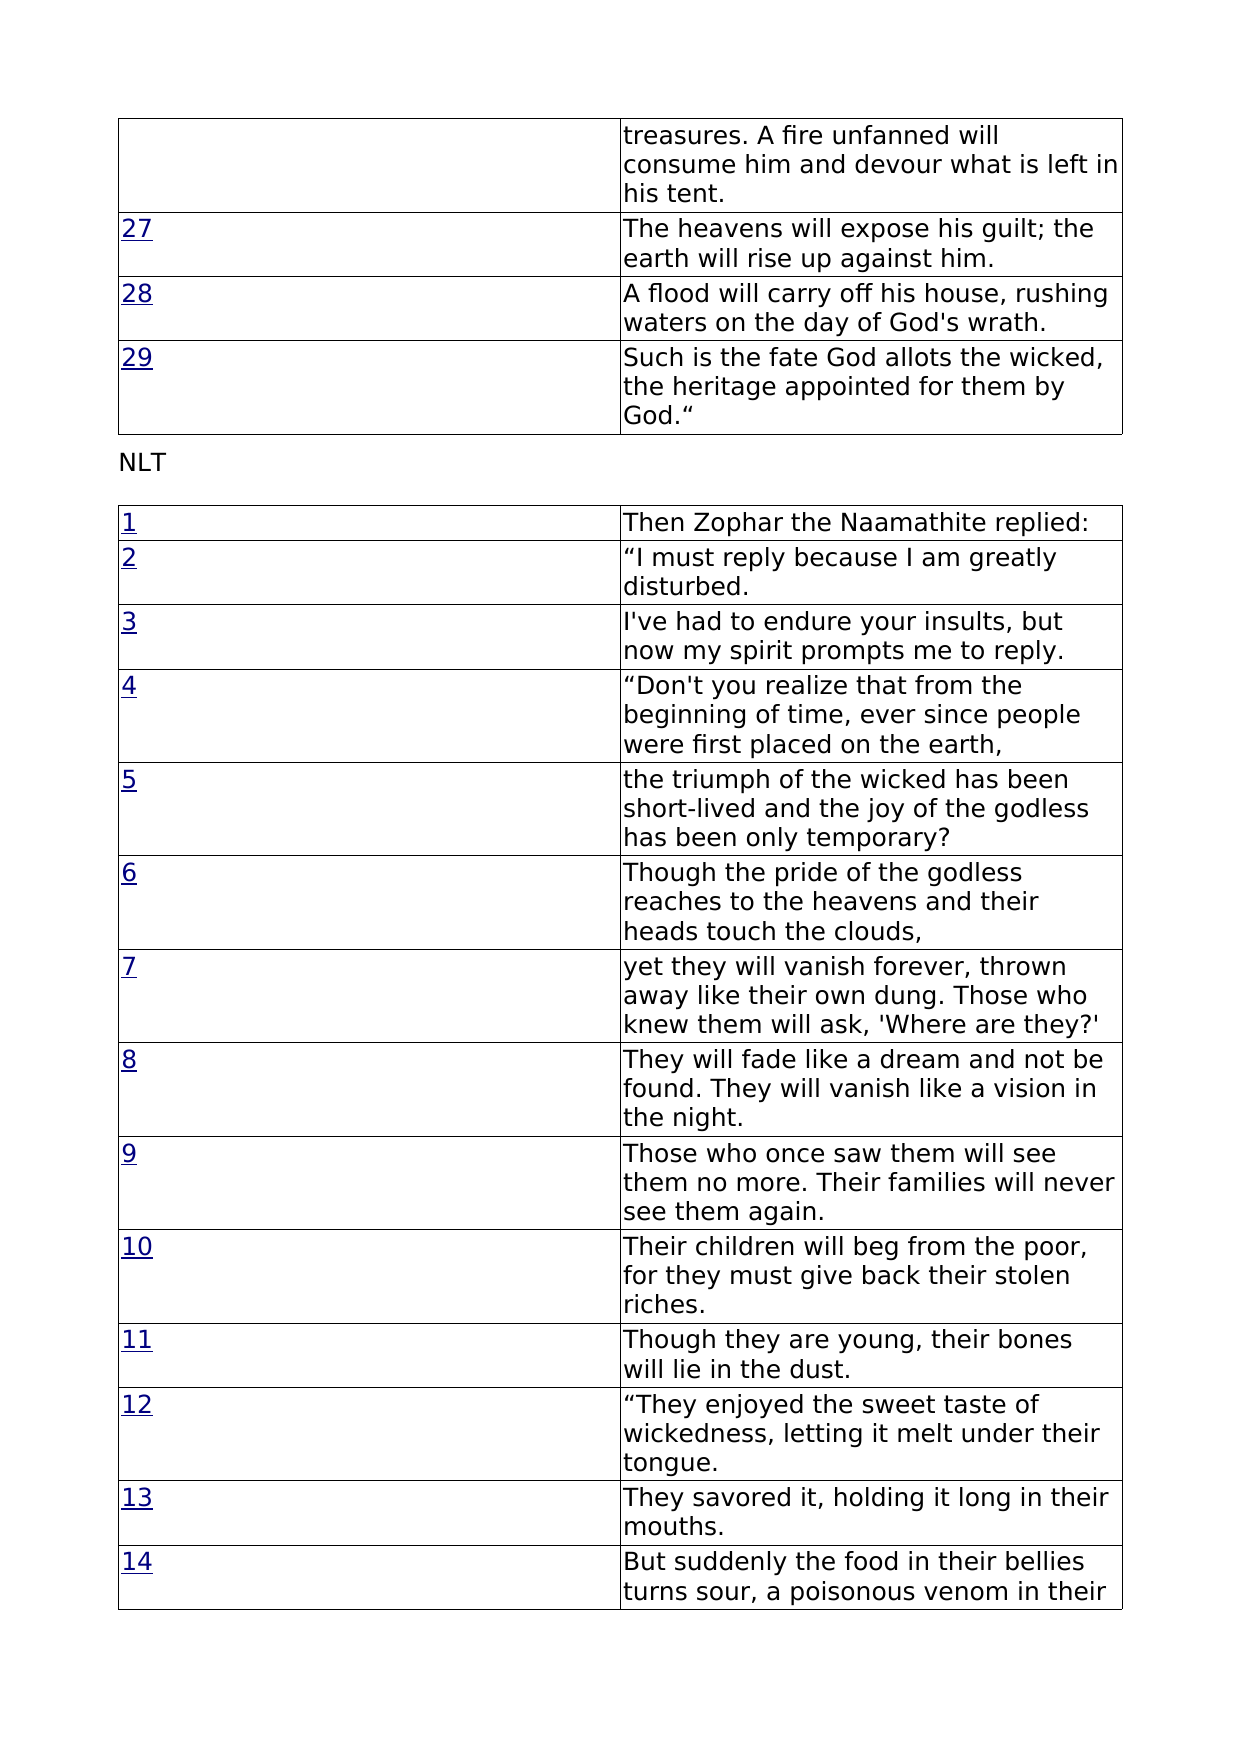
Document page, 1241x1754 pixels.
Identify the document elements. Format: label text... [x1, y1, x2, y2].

table_cell 5 [119, 763, 620, 855]
table_cell 14 [119, 1546, 620, 1609]
table_cell But suddenly the food in their bellies turns sour, a poisonous venom in their [621, 1546, 1122, 1609]
table_cell 7 [119, 950, 620, 1042]
text NLT [118, 448, 1122, 478]
table_cell Their children will beg from the poor, for they must give back their stolen riches. [621, 1230, 1122, 1323]
table_cell 4 [119, 670, 620, 762]
table_cell The heavens will expose his guilt; the earth will rise up against him. [621, 213, 1122, 276]
table_cell 10 [119, 1230, 620, 1323]
table_cell “Don't you realize that from the beginning of time, ever since people were first placed on the earth, [621, 670, 1122, 762]
table_cell I've had to endure your insults, but now my spirit prompts me to reply. [621, 605, 1122, 668]
table_header 1 [119, 506, 620, 540]
table_cell They will fade like a dream and not be found. They will vanish like a vision in the night. [621, 1043, 1122, 1136]
table_cell treasures. A fire unfanned will consume him and devour what is left in his tent. [621, 119, 1122, 212]
table_cell 3 [119, 605, 620, 668]
table_cell 8 [119, 1043, 620, 1136]
table_header Then Zophar the Naamathite replied: [621, 506, 1122, 540]
table_cell Though they are young, their bones will lie in the dust. [621, 1324, 1122, 1387]
table_cell 9 [119, 1137, 620, 1229]
table_cell yet they will vanish forever, thrown away like their own dung. Those who knew them will ask, 'Where are they?' [621, 950, 1122, 1042]
table_cell “They enjoyed the sweet taste of wickedness, letting it melt under their tongue. [621, 1388, 1122, 1480]
table_cell 12 [119, 1388, 620, 1480]
table_cell 29 [119, 341, 620, 433]
table_cell Those who once saw them will see them no more. Their families will never see them again. [621, 1137, 1122, 1229]
table_cell 13 [119, 1481, 620, 1544]
table_cell [119, 119, 620, 212]
table_cell 2 [119, 541, 620, 604]
table_cell They savored it, holding it long in their mouths. [621, 1481, 1122, 1544]
table_cell A flood will carry off his house, rushing waters on the day of God's wrath. [621, 277, 1122, 340]
table_cell 6 [119, 856, 620, 949]
table_cell the triumph of the wicked has been short-lived and the joy of the godless has been only temporary? [621, 763, 1122, 855]
table_cell “I must reply because I am greatly disturbed. [621, 541, 1122, 604]
table_cell Though the pride of the godless reaches to the heavens and their heads touch the clouds, [621, 856, 1122, 949]
table_cell 11 [119, 1324, 620, 1387]
table_cell 27 [119, 213, 620, 276]
table_cell Such is the fate God allots the wicked, the heritage appointed for them by God.“ [621, 341, 1122, 433]
table_cell 28 [119, 277, 620, 340]
